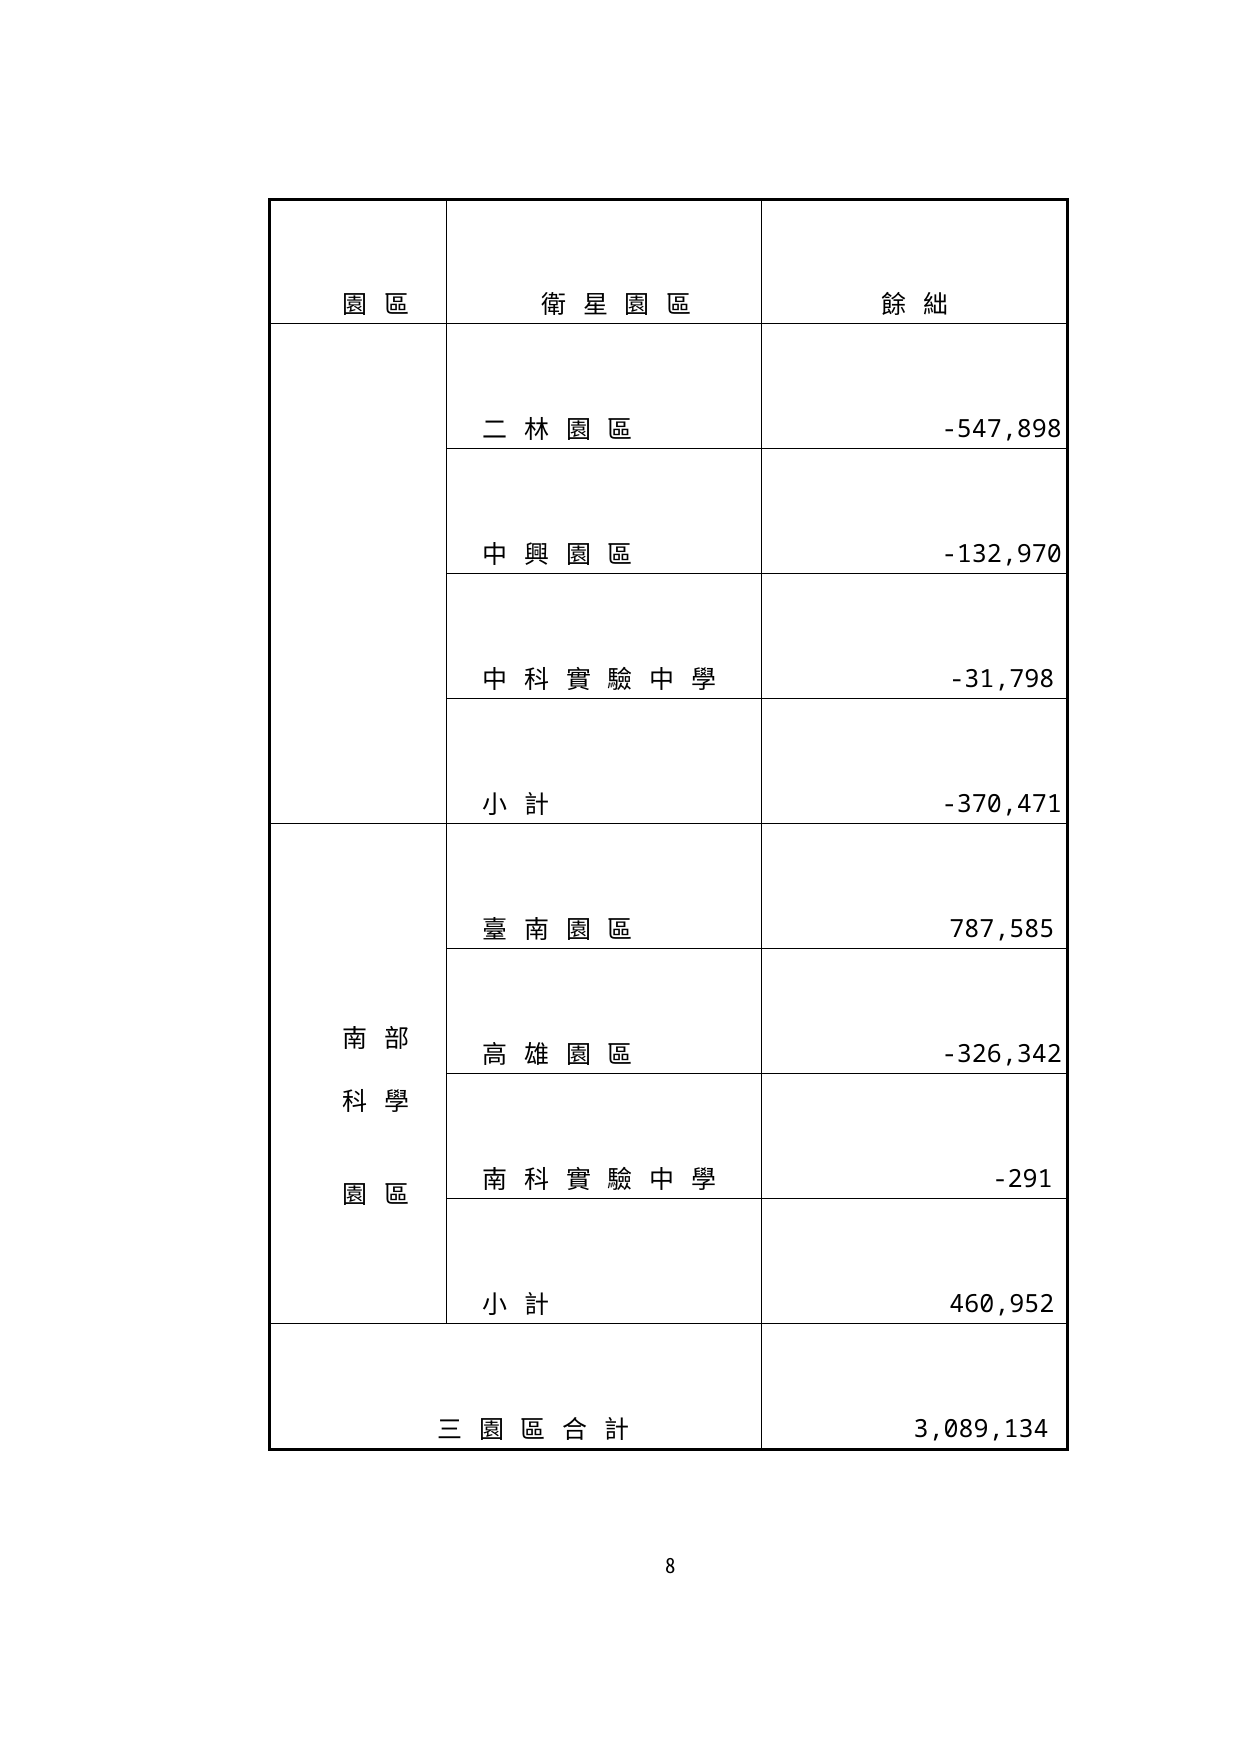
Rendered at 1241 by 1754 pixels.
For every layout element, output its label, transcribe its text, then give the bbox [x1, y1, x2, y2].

table_header 餘絀 [762, 201, 1066, 323]
table_cell 3,089,134 [762, 1324, 1066, 1448]
table_cell -291 [762, 1074, 1066, 1198]
table_cell 二林園區 [447, 324, 761, 448]
table_cell 中興園區 [447, 449, 761, 573]
table_cell [271, 324, 446, 823]
table_cell 中科實驗中學 [447, 574, 761, 698]
table_header 衛星園區 [447, 201, 761, 323]
table_cell 787,585 [762, 824, 1066, 948]
table_cell -326,342 [762, 949, 1066, 1073]
table_cell 臺南園區 [447, 824, 761, 948]
table_cell -132,970 [762, 449, 1066, 573]
table_header 園區 [271, 201, 446, 323]
table_cell 南部 科學 園區 [271, 824, 446, 1323]
table_cell 南科實驗中學 [447, 1074, 761, 1198]
table_cell -547,898 [762, 324, 1066, 448]
table_cell -370,471 [762, 699, 1066, 823]
table_cell 小計 [447, 699, 761, 823]
table_cell -31,798 [762, 574, 1066, 698]
table_cell 三園區合計 [271, 1324, 761, 1448]
table_cell 高雄園區 [447, 949, 761, 1073]
table_cell 小計 [447, 1199, 761, 1323]
table_cell 460,952 [762, 1199, 1066, 1323]
